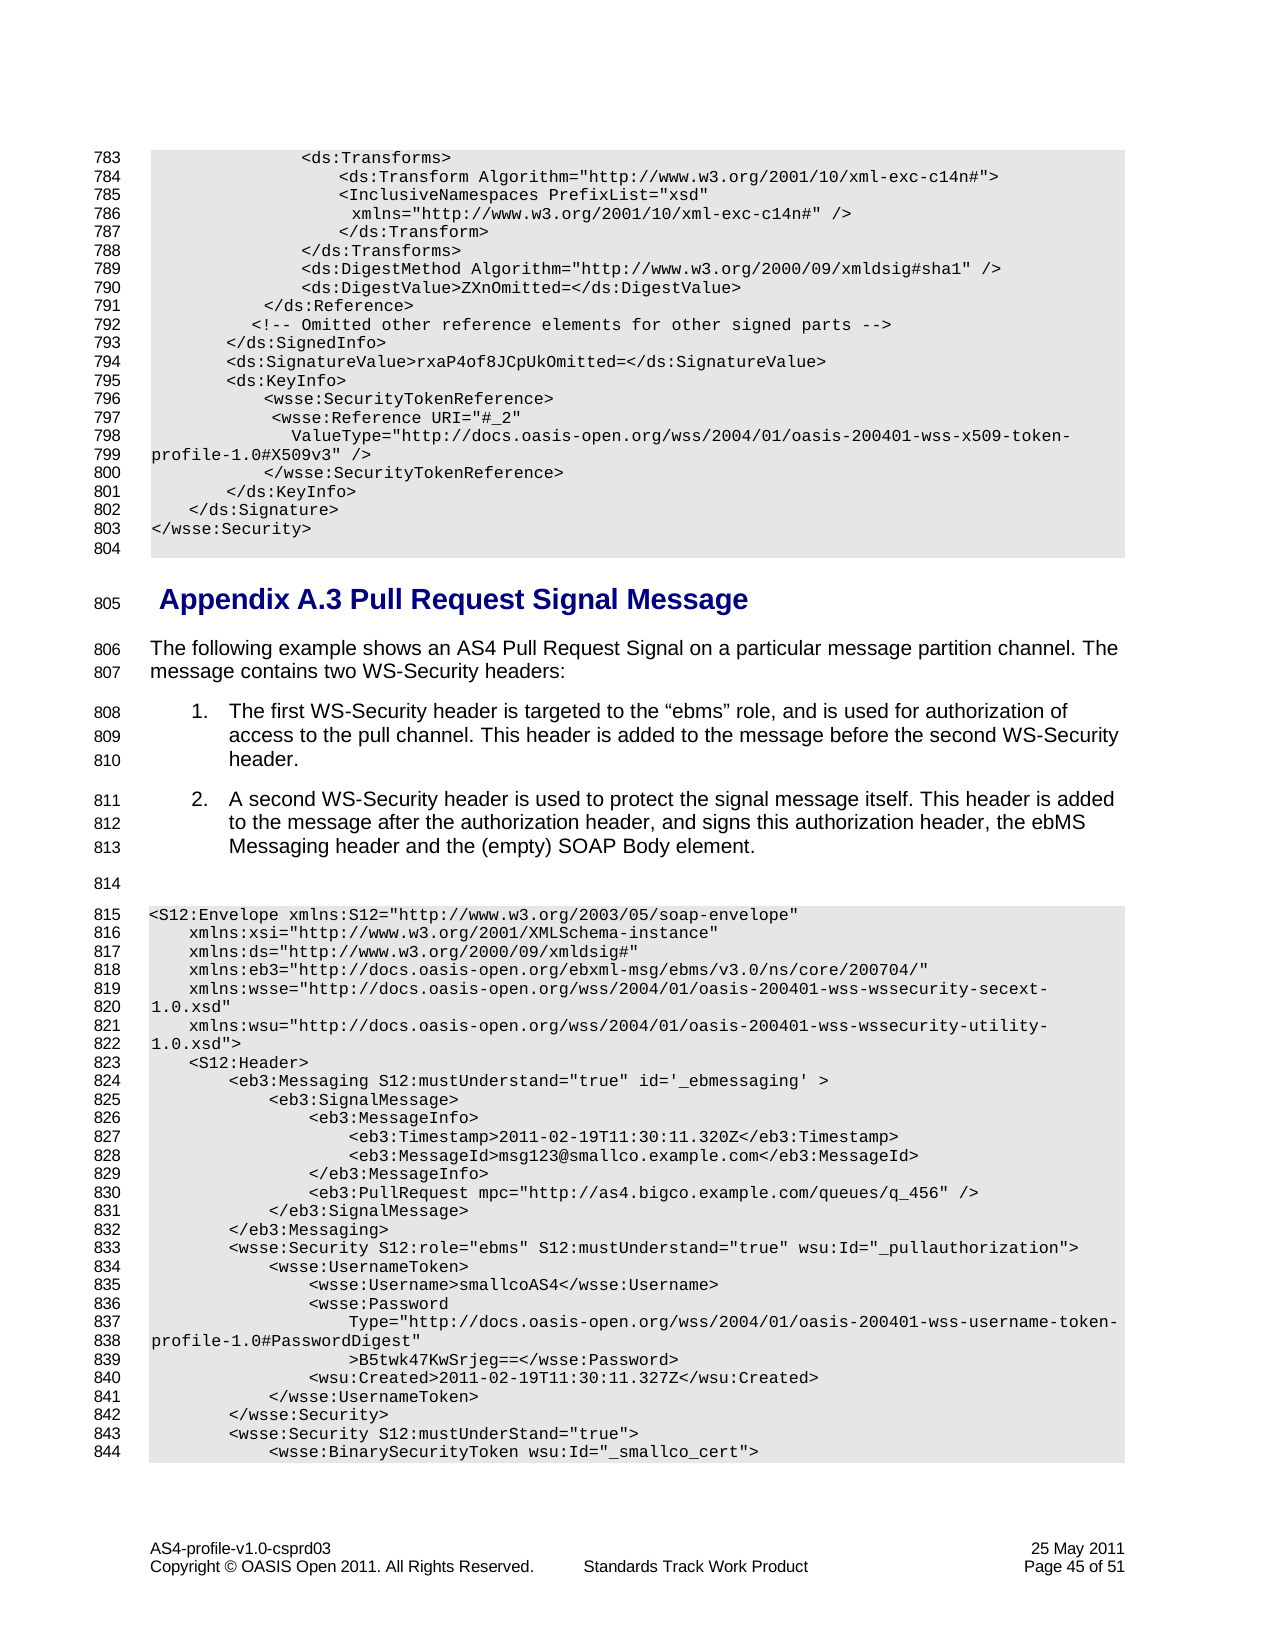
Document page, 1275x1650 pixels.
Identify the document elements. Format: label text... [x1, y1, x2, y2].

text </ds:KeyInfo> [151, 484, 1125, 502]
subtitle Appendix A.3 Pull Request Signal Message [97, 583, 1125, 615]
text xmlns:wsu="http://docs.oasis-open.org/wss/2004/01/oasis-200401-wss-wssecurity-utility-1.0.xsd"> [149, 1018, 1125, 1055]
text </ds:Reference> [151, 298, 1125, 317]
text <wsse:BinarySecurityToken wsu:Id="_smallco_cert"> [149, 1444, 1125, 1463]
text <eb3:Timestamp>2011-02-19T11:30:11.320Z</eb3:Timestamp> [149, 1129, 1125, 1147]
text </ds:Transform> [151, 224, 1125, 243]
text Type="http://docs.oasis-open.org/wss/2004/01/oasis-200401-wss-username-token-profile-1.0#PasswordDigest" [149, 1314, 1125, 1351]
text </ds:Signature> [151, 502, 1125, 521]
text <wsu:Created>2011-02-19T11:30:11.327Z</wsu:Created> [149, 1370, 1125, 1388]
text <S12:Envelope xmlns:S12="http://www.w3.org/2003/05/soap-envelope" [149, 906, 1125, 925]
text <S12:Header> [149, 1055, 1125, 1073]
text <eb3:SignalMessage> [149, 1092, 1125, 1110]
text >B5twk47KwSrjeg==</wsse:Password> [149, 1351, 1125, 1370]
text <ds:DigestValue>ZXnOmitted=</ds:DigestValue> [151, 280, 1125, 298]
text xmlns:ds="http://www.w3.org/2000/09/xmldsig#" [149, 943, 1125, 962]
text </eb3:Messaging> [149, 1222, 1125, 1240]
text xmlns:xsi="http://www.w3.org/2001/XMLSchema-instance" [149, 925, 1125, 943]
text <wsse:Security S12:mustUnderStand="true"> [149, 1426, 1125, 1444]
text </wsse:Security> [149, 1407, 1125, 1426]
text xmlns:wsse="http://docs.oasis-open.org/wss/2004/01/oasis-200401-wss-wssecurity-secext-1.0.xsd" [149, 981, 1125, 1018]
text <eb3:Messaging S12:mustUnderstand="true" id='_ebmessaging' > [149, 1073, 1125, 1092]
text <ds:SignatureValue>rxaP4of8JCpUkOmitted=</ds:SignatureValue> [151, 354, 1125, 372]
text <wsse:UsernameToken> [149, 1259, 1125, 1277]
text </ds:SignedInfo> [151, 335, 1125, 354]
text </wsse:UsernameToken> [149, 1388, 1125, 1407]
text <wsse:Password [149, 1296, 1125, 1314]
text <InclusiveNamespaces PrefixList="xsd" [151, 187, 1125, 206]
list The first WS-Security header is targeted to the “ebms” role, and is used for authorization of access to the pull channel. This header is added to the message before the second WS-Security header. [191, 700, 1125, 771]
text </ds:Transforms> [151, 243, 1125, 261]
text <eb3:PullRequest mpc="http://as4.bigco.example.com/queues/q_456" /> [149, 1184, 1125, 1203]
text </wsse:Security> [151, 521, 1125, 539]
text </wsse:SecurityTokenReference> [151, 465, 1125, 484]
text <ds:DigestMethod Algorithm="http://www.w3.org/2000/09/xmldsig#sha1" /> [151, 261, 1125, 280]
text <wsse:Reference URI="#_2" [151, 409, 1125, 428]
text The following example shows an AS4 Pull Request Signal on a particular message partition channel. The message contains two WS-Security headers: [150, 636, 1125, 683]
text </eb3:MessageInfo> [149, 1166, 1125, 1184]
text xmlns:eb3="http://docs.oasis-open.org/ebxml-msg/ebms/v3.0/ns/core/200704/" [149, 962, 1125, 981]
text <wsse:Security S12:role="ebms" S12:mustUnderstand="true" wsu:Id="_pullauthorization"> [149, 1240, 1125, 1259]
text <ds:KeyInfo> [151, 372, 1125, 391]
text <!-- Omitted other reference elements for other signed parts --> [151, 317, 1125, 335]
text <eb3:MessageInfo> [149, 1110, 1125, 1129]
text xmlns="http://www.w3.org/2001/10/xml-exc-c14n#" /> [151, 206, 1125, 224]
text <ds:Transforms> [151, 150, 1125, 168]
text <ds:Transform Algorithm="http://www.w3.org/2001/10/xml-exc-c14n#"> [151, 168, 1125, 187]
text <eb3:MessageId>msg123@smallco.example.com</eb3:MessageId> [149, 1147, 1125, 1166]
text </eb3:SignalMessage> [149, 1203, 1125, 1222]
list A second WS-Security header is used to protect the signal message itself. This header is added to the message after the authorization header, and signs this authorization header, the ebMS Messaging header and the (empty) SOAP Body element. [191, 787, 1125, 858]
text <wsse:SecurityTokenReference> [151, 391, 1125, 409]
text ValueType="http://docs.oasis-open.org/wss/2004/01/oasis-200401-wss-x509-token-profile-1.0#X509v3" /> [151, 428, 1125, 465]
text <wsse:Username>smallcoAS4</wsse:Username> [149, 1277, 1125, 1296]
